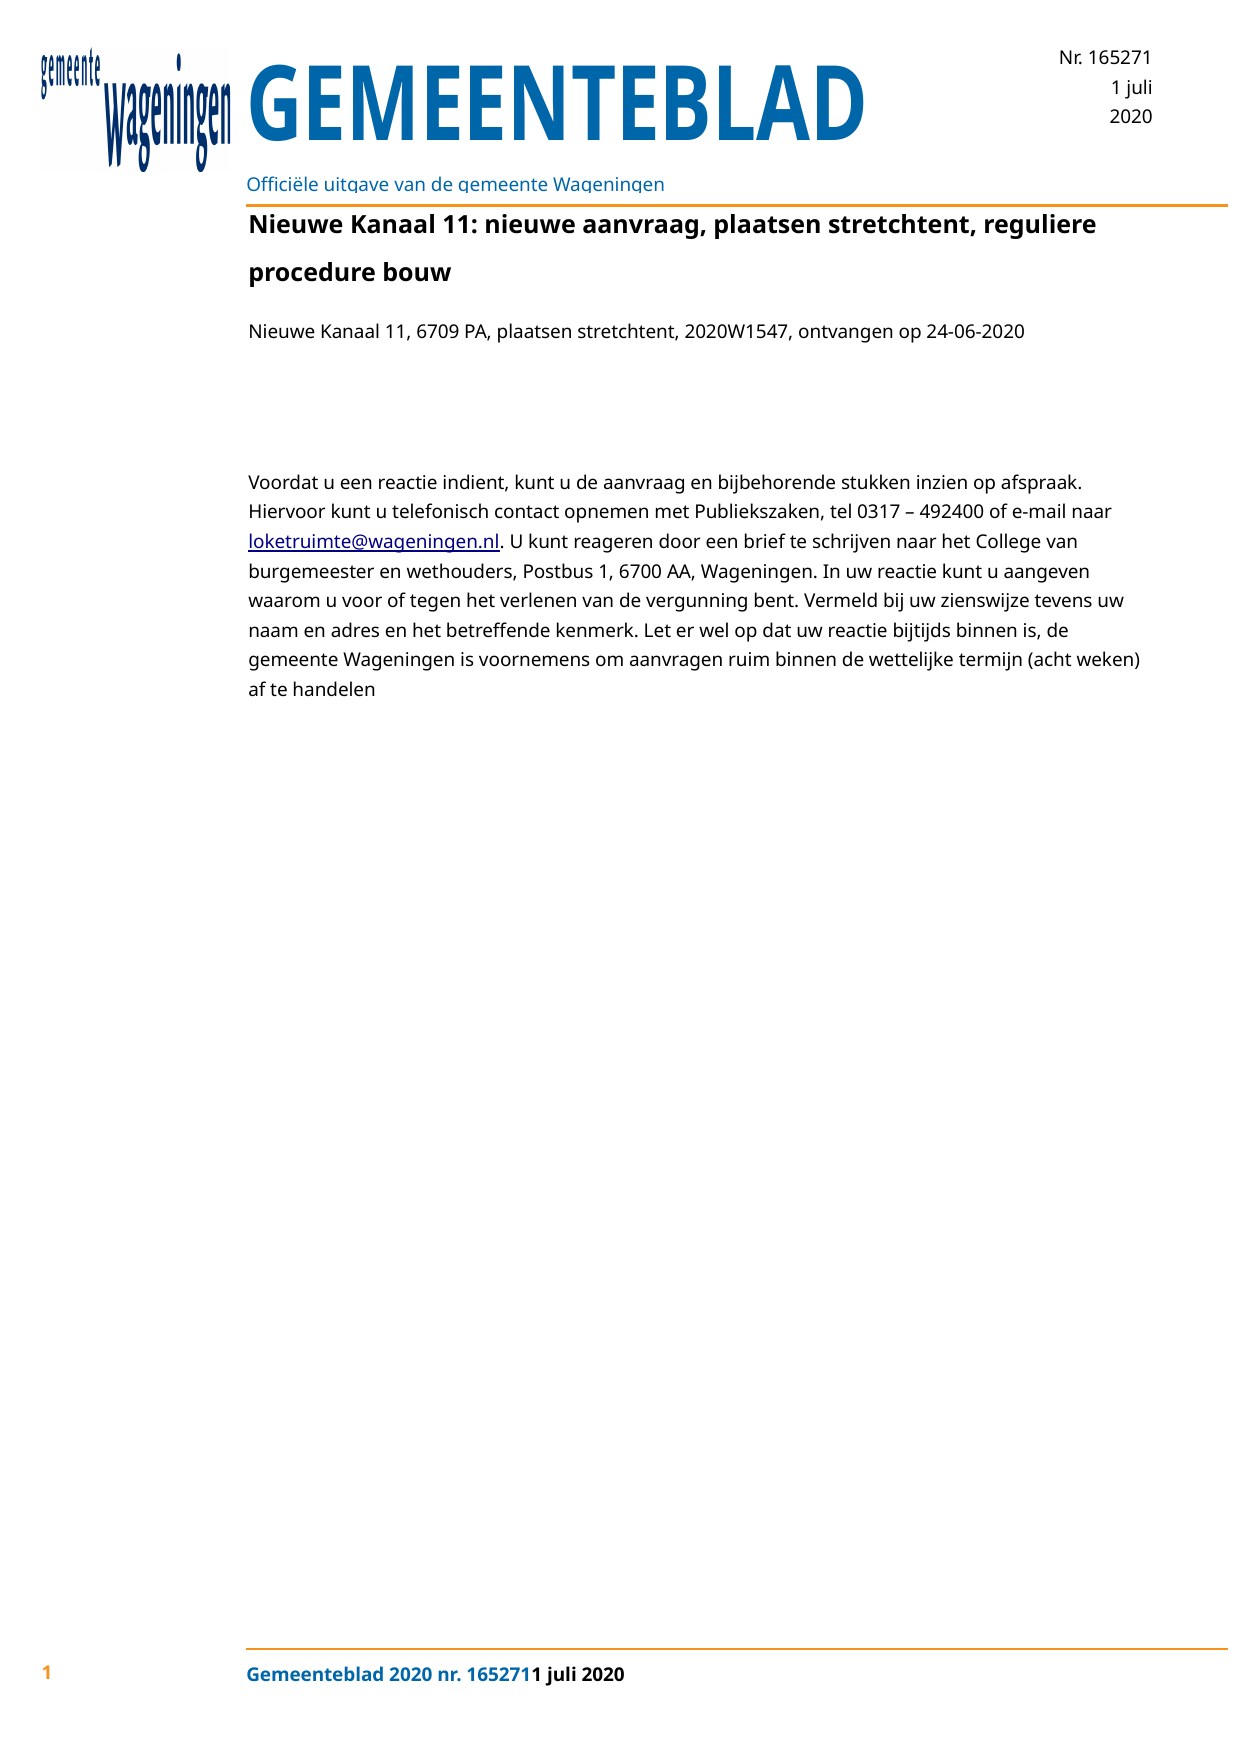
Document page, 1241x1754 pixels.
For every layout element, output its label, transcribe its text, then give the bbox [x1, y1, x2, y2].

text Nieuwe Kanaal 11: nieuwe aanvraag, plaatsen stretchtent, reguliere procedure bouw [248, 207, 1152, 288]
text Nieuwe Kanaal 11, 6709 PA, plaatsen stretchtent, 2020W1547, ontvangen op 24-06-2020 [248, 318, 1152, 344]
text Voordat u een reactie indient, kunt u de aanvraag en bijbehorende stukken inzien op afspraak. Hiervoor kunt u telefonisch contact opnemen met Publiekszaken, tel 0317 – 492400 of e-mail naar loketruimte@wageningen.nl. U kunt reageren door een brief te schrijven naar het College van burgemeester en wethouders, Postbus 1, 6700 AA, Wageningen. In uw reactie kunt u aangeven waarom u voor of tegen het verlenen van de vergunning bent. Vermeld bij uw zienswijze tevens uw naam en adres en het betreffende kenmerk. Let er wel op dat uw reactie bijtijds binnen is, de gemeente Wageningen is voornemens om aanvragen ruim binnen de wettelijke termijn (acht weken) af te handelen [248, 469, 1152, 702]
picture [41, 47, 231, 172]
